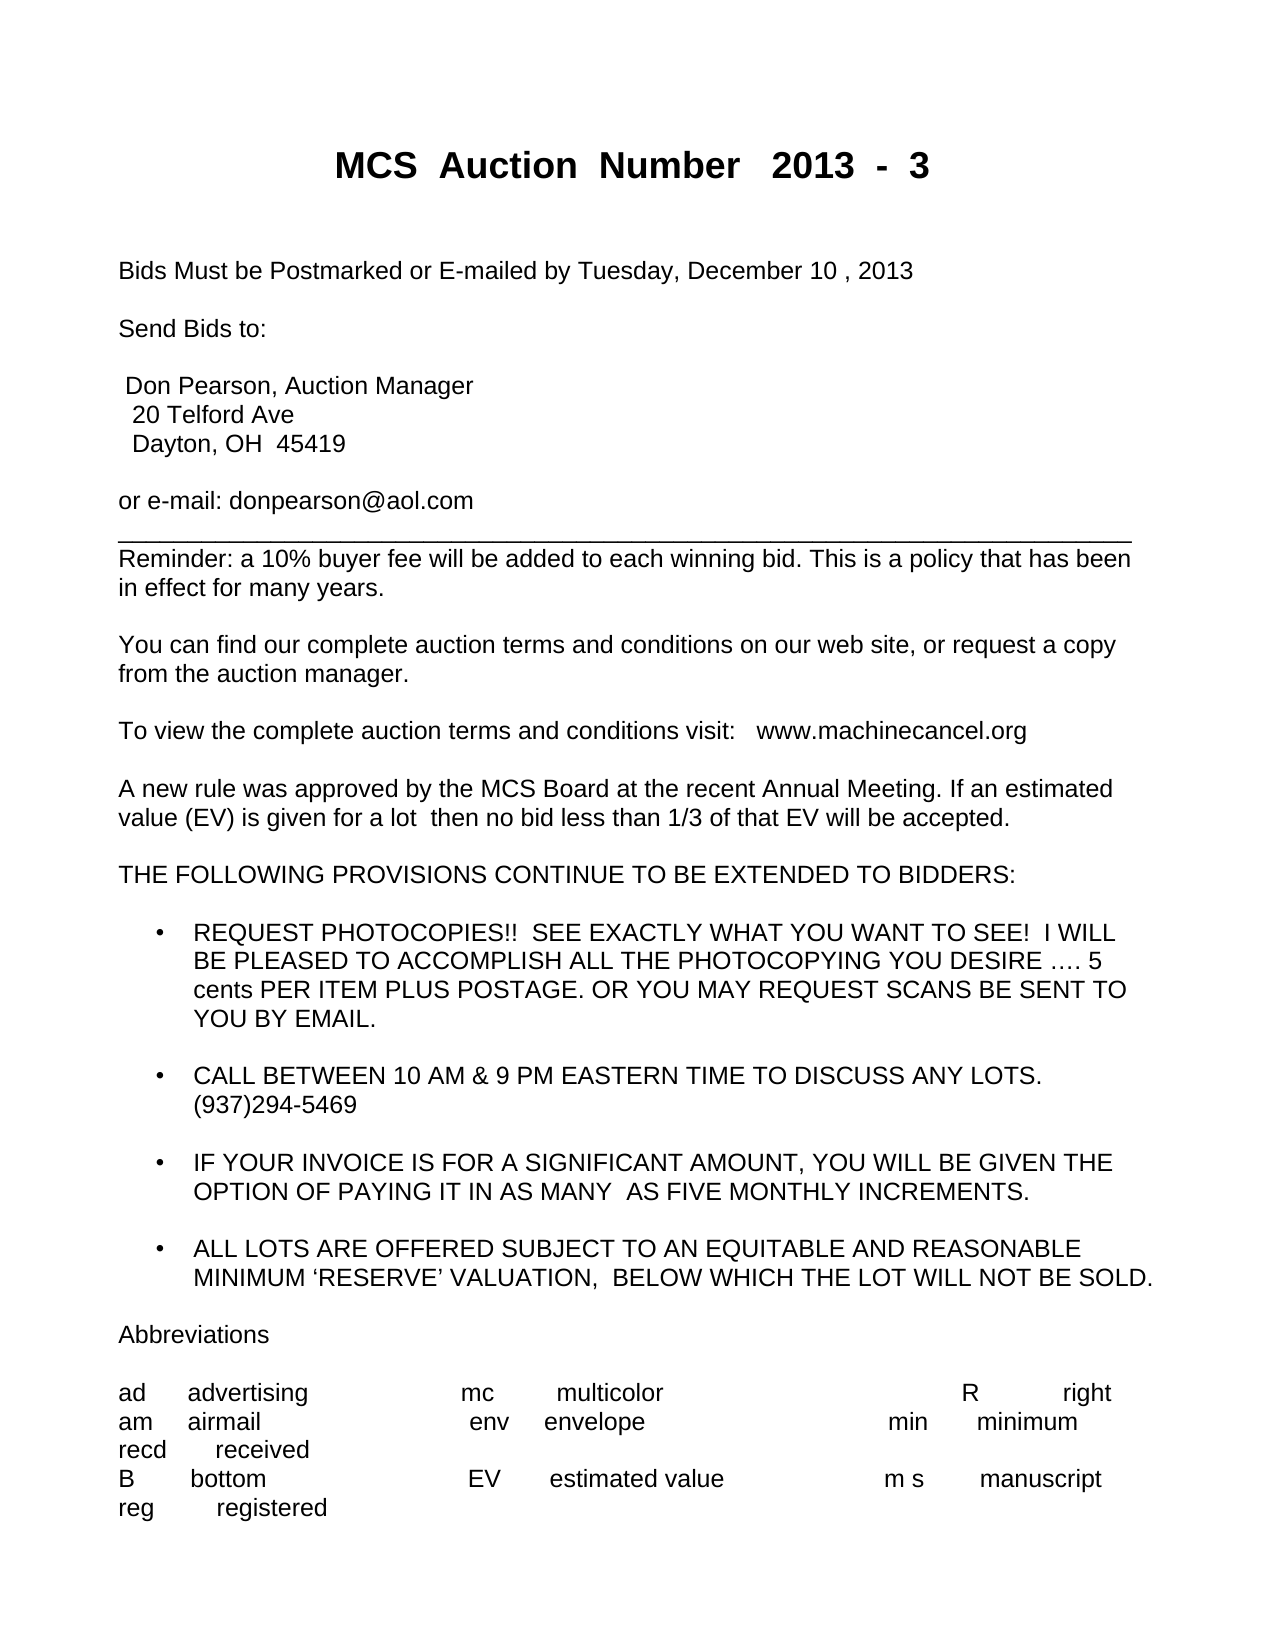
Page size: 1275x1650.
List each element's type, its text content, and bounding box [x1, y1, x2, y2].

text ad advertising mc multicolor R right [118, 1378, 1157, 1407]
text THE FOLLOWING PROVISIONS CONTINUE TO BE EXTENDED TO BIDDERS: [118, 860, 1157, 889]
text B bottom EV estimated value m s manuscript reg registered [118, 1464, 1157, 1522]
text Dayton, OH 45419 [118, 429, 1157, 457]
list REQUEST PHOTOCOPIES!! SEE EXACTLY WHAT YOU WANT TO SEE! I WILL BE PLEASED TO ACCOMPLISH ALL THE PHOTOCOPYING YOU DESIRE …. 5 cents PER ITEM PLUS POSTAGE. OR YOU MAY REQUEST SCANS BE SENT TO YOU BY EMAIL. [156, 917, 1157, 1033]
list IF YOUR INVOICE IS FOR A SIGNIFICANT AMOUNT, YOU WILL BE GIVEN THE OPTION OF PAYING IT IN AS MANY AS FIVE MONTHLY INCREMENTS. [156, 1148, 1157, 1205]
text _________________________________________________________________________ [118, 515, 1157, 544]
text am airmail env envelope min minimum recd received [118, 1407, 1157, 1464]
text You can find our complete auction terms and conditions on our web site, or request a copy from the auction manager. [118, 630, 1157, 687]
text To view the complete auction terms and conditions visit: www.machinecancel.org [118, 716, 1157, 745]
text Bids Must be Postmarked or E-mailed by Tuesday, December 10 , 2013 [118, 256, 1157, 285]
text or e-mail: donpearson@aol.com [118, 486, 1157, 515]
text Abbreviations [118, 1320, 1157, 1349]
list CALL BETWEEN 10 AM & 9 PM EASTERN TIME TO DISCUSS ANY LOTS. (937)294-5469 [156, 1061, 1157, 1119]
text A new rule was approved by the MCS Board at the recent Annual Meeting. If an estimated value (EV) is given for a lot then no bid less than 1/3 of that EV will be accepted. [118, 774, 1157, 831]
title MCS Auction Number 2013 - 3 [118, 143, 1157, 186]
text Don Pearson, Auction Manager [118, 371, 1157, 400]
text 20 Telford Ave [118, 400, 1157, 429]
text Reminder: a 10% buyer fee will be added to each winning bid. This is a policy that has been in effect for many years. [118, 544, 1157, 601]
text Send Bids to: [118, 314, 1157, 342]
list ALL LOTS ARE OFFERED SUBJECT TO AN EQUITABLE AND REASONABLE MINIMUM ‘RESERVE’ VALUATION, BELOW WHICH THE LOT WILL NOT BE SOLD. [156, 1234, 1157, 1292]
